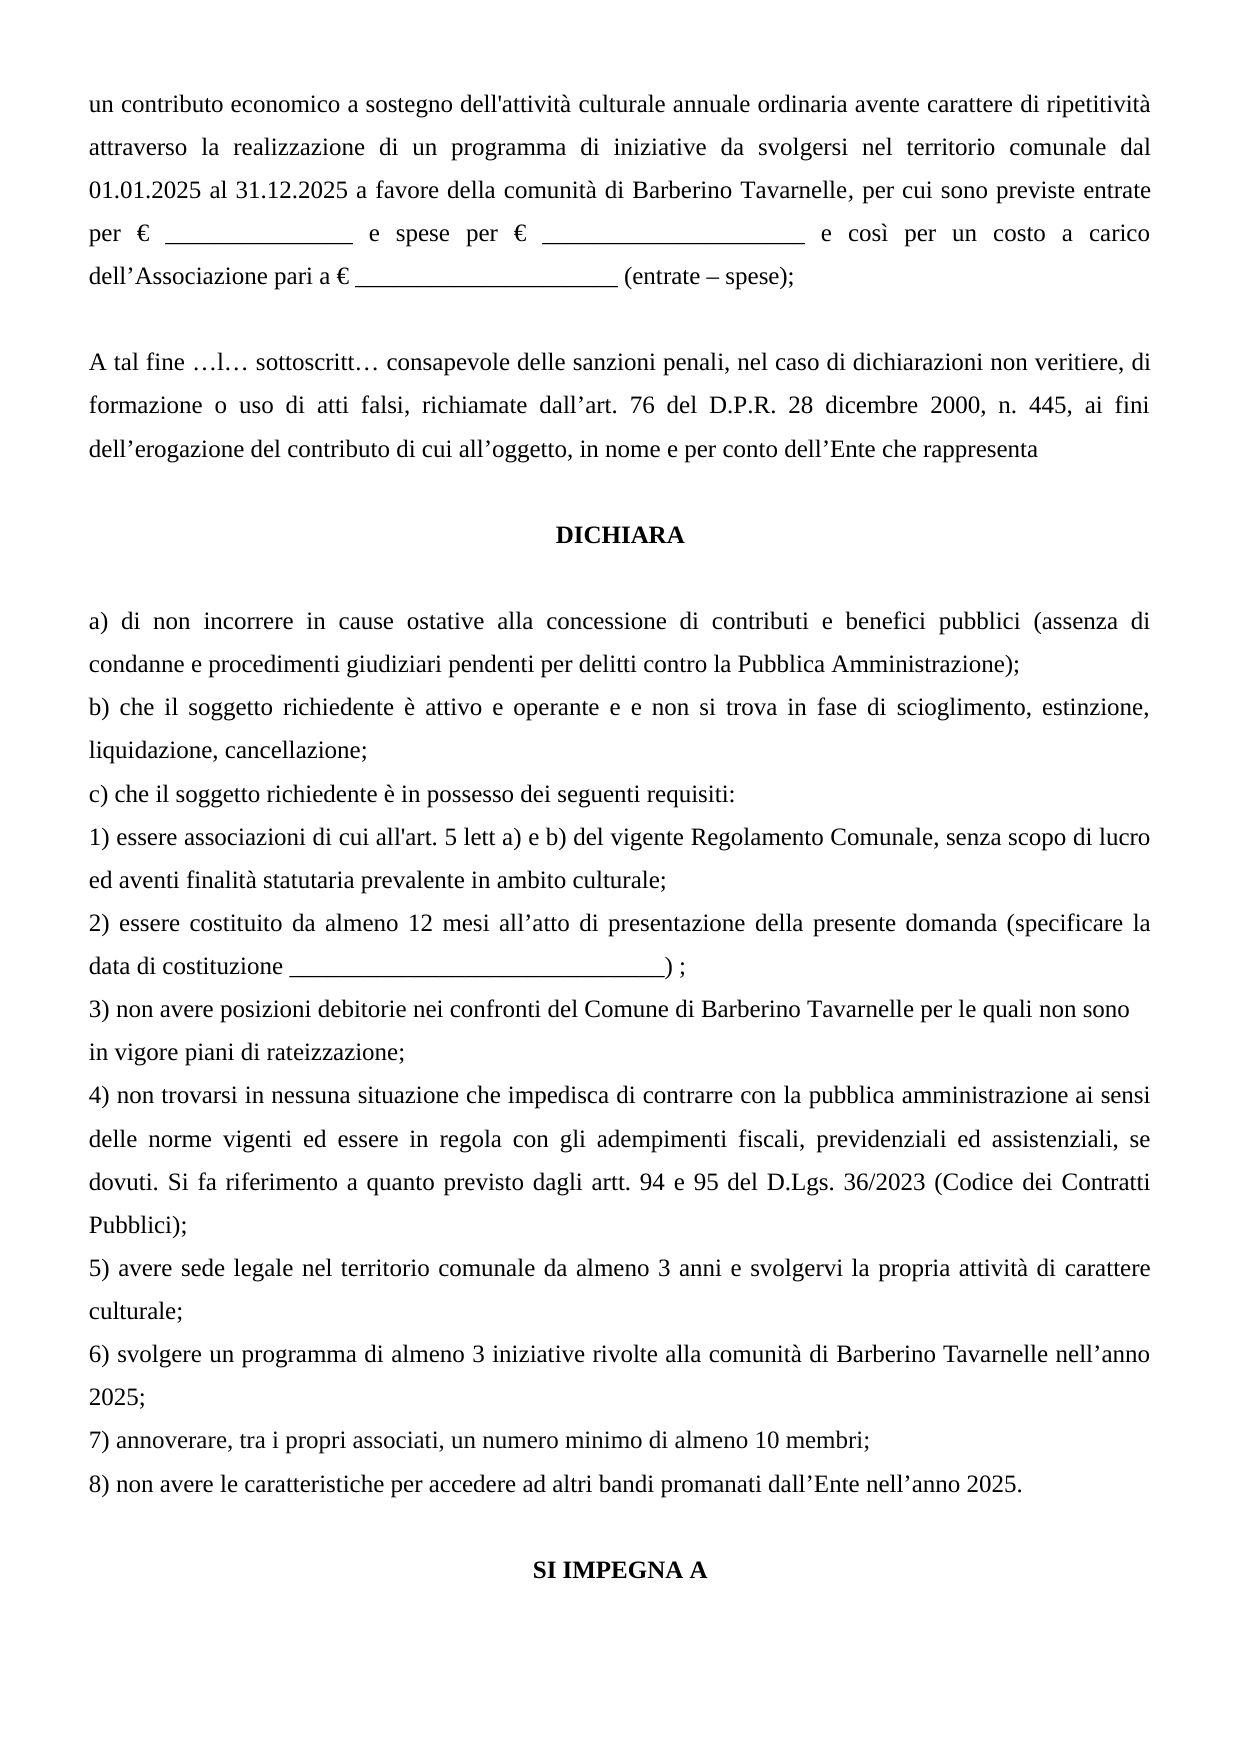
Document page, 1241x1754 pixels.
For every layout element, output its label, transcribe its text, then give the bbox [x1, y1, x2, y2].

text un contributo economico a sostegno dell'attività culturale annuale ordinaria avente carattere di ripetitività attraverso la realizzazione di un programma di iniziative da svolgersi nel territorio comunale dal 01.01.2025 al 31.12.2025 a favore della comunità di Barberino Tavarnelle, per cui sono previste entrate per € _______________ e spese per € _____________________ e così per un costo a carico dell’Associazione pari a € _____________________ (entrate – spese); [89, 89, 1152, 290]
text 7) annoverare, tra i propri associati, un numero minimo di almeno 10 membri; [89, 1426, 1152, 1454]
text 4) non trovarsi in nessuna situazione che impedisca di contrarre con la pubblica amministrazione ai sensi delle norme vigenti ed essere in regola con gli adempimenti fiscali, previdenziali ed assistenziali, se dovuti. Si fa riferimento a quanto previsto dagli artt. 94 e 95 del D.Lgs. 36/2023 (Codice dei Contratti Pubblici); [89, 1081, 1152, 1239]
text 1) essere associazioni di cui all'art. 5 lett a) e b) del vigente Regolamento Comunale, senza scopo di lucro ed aventi finalità statutaria prevalente in ambito culturale; [89, 822, 1152, 894]
text a) di non incorrere in cause ostative alla concessione di contributi e benefici pubblici (assenza di condanne e procedimenti giudiziari pendenti per delitti contro la Pubblica Amministrazione); [89, 606, 1152, 678]
text 5) avere sede legale nel territorio comunale da almeno 3 anni e svolgervi la propria attività di carattere culturale; [89, 1253, 1152, 1325]
text 3) non avere posizioni debitorie nei confronti del Comune di Barberino Tavarnelle per le quali non sono in vigore piani di rateizzazione; [89, 994, 1152, 1066]
text c) che il soggetto richiedente è in possesso dei seguenti requisiti: [89, 779, 1152, 807]
text DICHIARA [89, 520, 1152, 549]
text A tal fine …l… sottoscritt… consapevole delle sanzioni penali, nel caso di dichiarazioni non veritiere, di formazione o uso di atti falsi, richiamate dall’art. 76 del D.P.R. 28 dicembre 2000, n. 445, ai fini dell’erogazione del contributo di cui all’oggetto, in nome e per conto dell’Ente che rappresenta [89, 347, 1152, 462]
text 6) svolgere un programma di almeno 3 iniziative rivolte alla comunità di Barberino Tavarnelle nell’anno 2025; [89, 1339, 1152, 1411]
text 8) non avere le caratteristiche per accedere ad altri bandi promanati dall’Ente nell’anno 2025. [89, 1469, 1152, 1497]
text b) che il soggetto richiedente è attivo e operante e e non si trova in fase di scioglimento, estinzione, liquidazione, cancellazione; [89, 692, 1152, 764]
text SI IMPEGNA A [89, 1555, 1152, 1584]
text 2) essere costituito da almeno 12 mesi all’atto di presentazione della presente domanda (specificare la data di costituzione ______________________________) ; [89, 908, 1152, 980]
